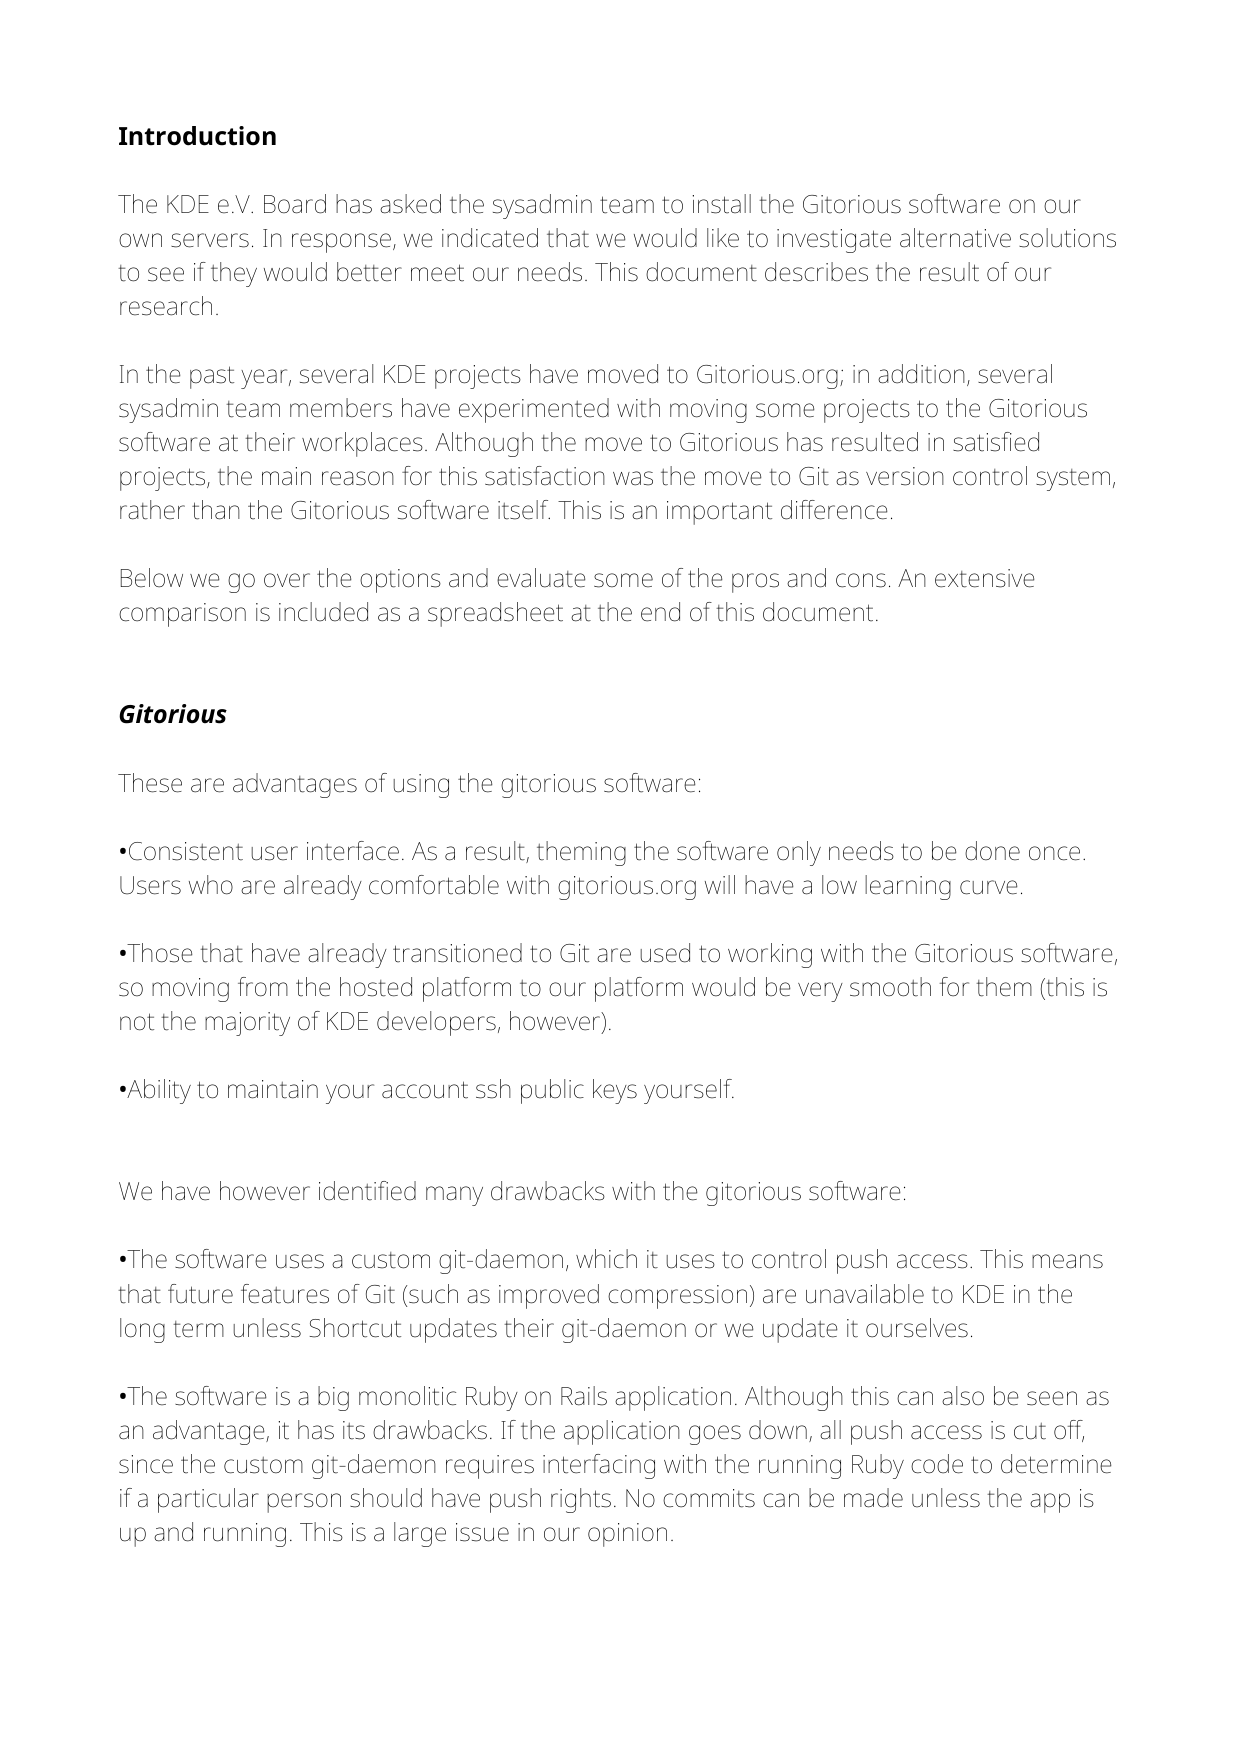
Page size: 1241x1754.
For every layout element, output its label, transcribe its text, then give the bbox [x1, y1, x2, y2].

text These are advantages of using the gitorious software: [118, 765, 1122, 799]
list Consistent user interface. As a result, theming the software only needs to be done once. Users who are already comfortable with gitorious.org will have a low learning curve. [118, 833, 1122, 902]
list Those that have already transitioned to Git are used to working with the Gitorious software, so moving from the hosted platform to our platform would be very smooth for them (this is not the majority of KDE developers, however). [118, 936, 1122, 1038]
list Ability to maintain your account ssh public keys yourself. [118, 1072, 1122, 1106]
list The software is a big monolitic Ruby on Rails application. Although this can also be seen as an advantage, it has its drawbacks. If the application goes down, all push access is cut off, since the custom git-daemon requires interfacing with the running Ruby code to determine if a particular person should have push rights. No commits can be made unless the app is up and running. This is a large issue in our opinion. [118, 1378, 1122, 1549]
text We have however identified many drawbacks with the gitorious software: [118, 1174, 1122, 1208]
text The KDE e.V. Board has asked the sysadmin team to install the Gitorious software on our own servers. In response, we indicated that we would like to investigate alternative solutions to see if they would better meet our needs. This document describes the result of our research. [118, 186, 1122, 322]
text In the past year, several KDE projects have moved to Gitorious.org; in addition, several sysadmin team members have experimented with moving some projects to the Gitorious software at their workplaces. Although the move to Gitorious has resulted in satisfied projects, the main reason for this satisfaction was the move to Git as version control system, rather than the Gitorious software itself. This is an important difference. [118, 357, 1122, 527]
text Introduction [118, 118, 1122, 152]
list The software uses a custom git-daemon, which it uses to control push access. This means that future features of Git (such as improved compression) are unavailable to KDE in the long term unless Shortcut updates their git-daemon or we update it ourselves. [118, 1242, 1122, 1344]
text Gitorious [118, 697, 1122, 731]
text Below we go over the options and evaluate some of the pros and cons. An extensive comparison is included as a spreadsheet at the end of this document. [118, 561, 1122, 629]
